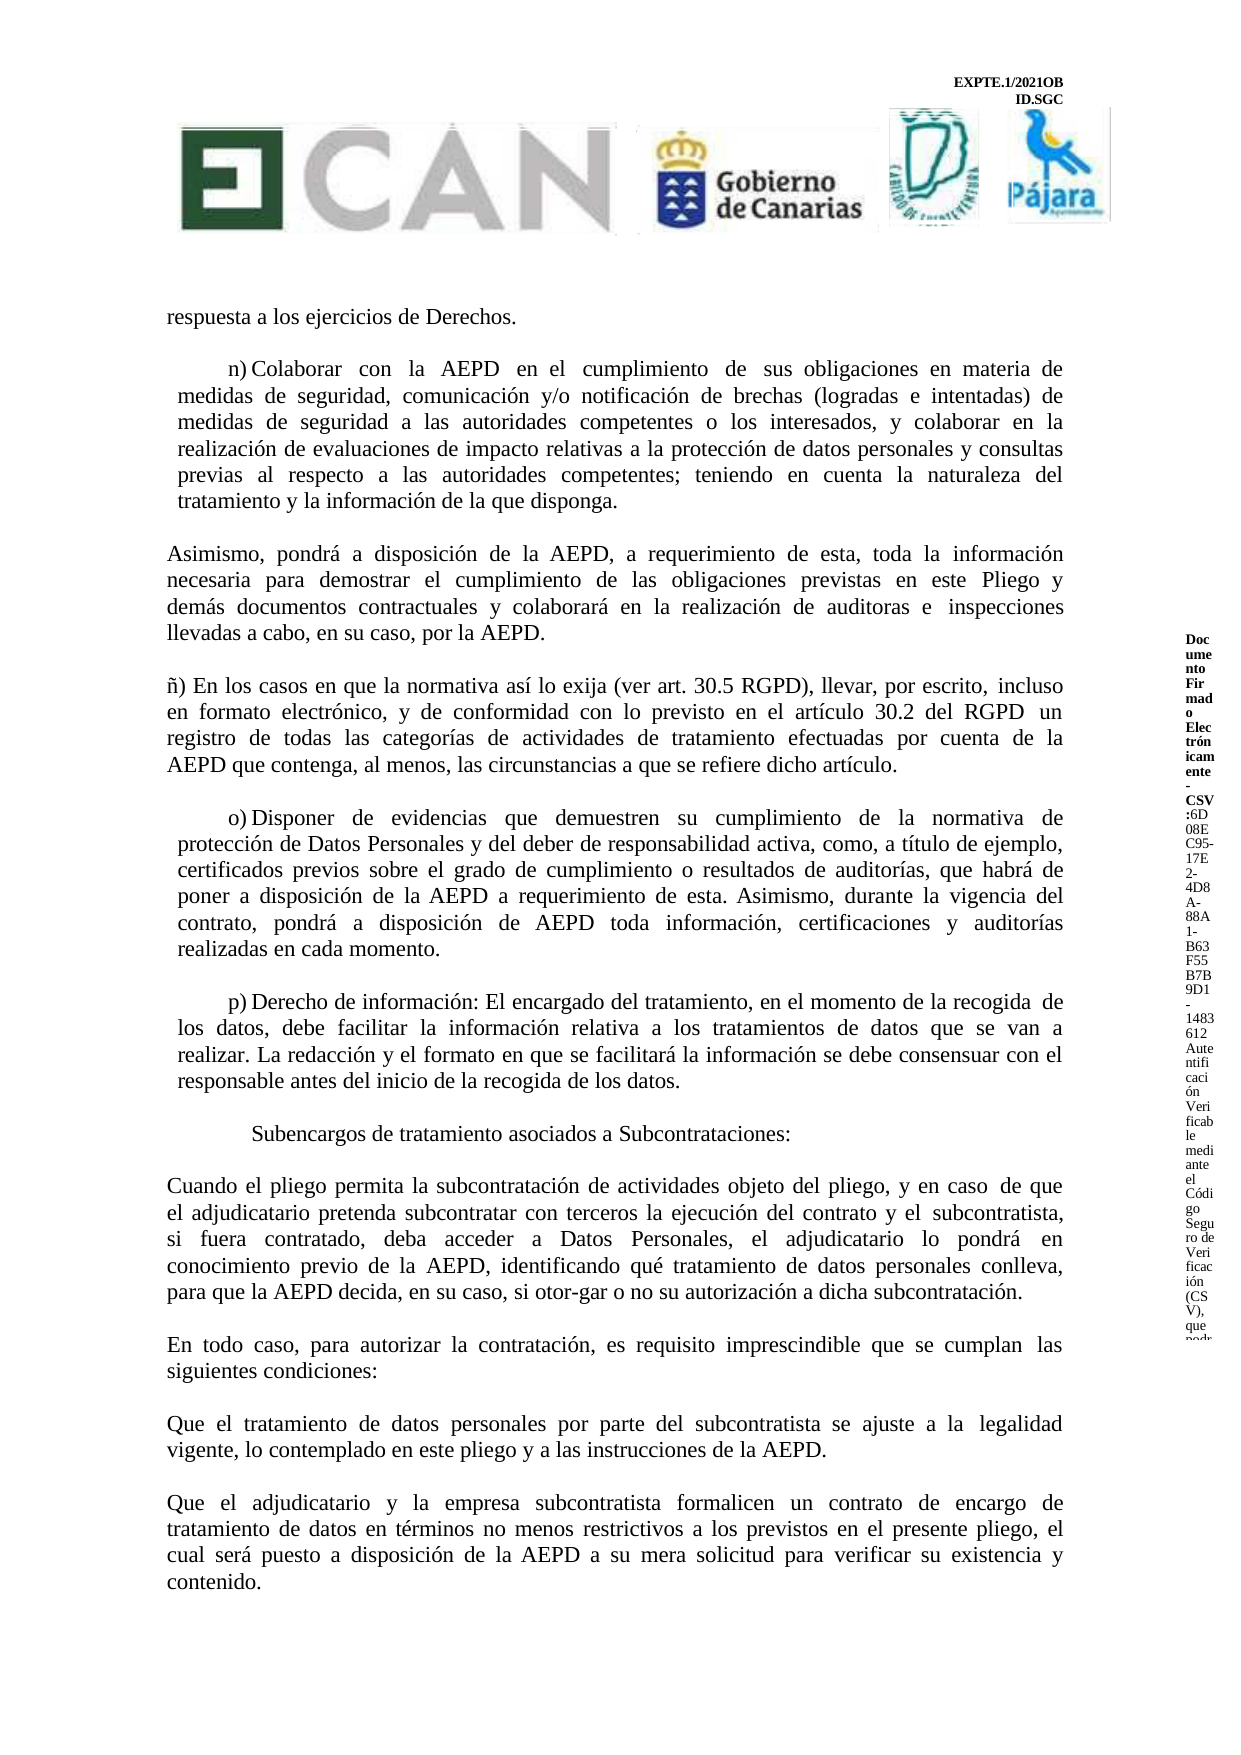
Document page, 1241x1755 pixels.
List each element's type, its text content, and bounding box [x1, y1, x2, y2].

text Asimismo, pondrá a disposición de la AEPD, a requerimiento de esta, toda la información necesaria para demostrar el cumplimiento de las obligaciones previstas en este Pliego y demás documentos contractuales y colaborará en la realización de auditoras e inspecciones llevadas a cabo, en su caso, por la AEPD. [167, 540, 1064, 645]
list Colaborar con la AEPD en el cumplimiento de sus obligaciones en materia de medidas de seguridad, comunicación y/o notificación de brechas (logradas e intentadas) de medidas de seguridad a las autoridades competentes o los interesados, y colaborar en la realización de evaluaciones de impacto relativas a la protección de datos personales y consultas previas al respecto a las autoridades competentes; teniendo en cuenta la naturaleza del tratamiento y la información de la que disponga. [167, 356, 1064, 514]
text ñ) En los casos en que la normativa así lo exija (ver art. 30.5 RGPD), llevar, por escrito, incluso en formato electrónico, y de conformidad con lo previsto en el artículo 30.2 del RGPD un registro de todas las categorías de actividades de tratamiento efectuadas por cuenta de la AEPD que contenga, al menos, las circunstancias a que se refiere dicho artículo. [167, 672, 1063, 777]
text Que el tratamiento de datos personales por parte del subcontratista se ajuste a la legalidad vigente, lo contemplado en este pliego y a las instrucciones de la AEPD. [167, 1410, 1063, 1462]
list Disponer de evidencias que demuestren su cumplimiento de la normativa de protección de Datos Personales y del deber de responsabilidad activa, como, a título de ejemplo, certificados previos sobre el grado de cumplimiento o resultados de auditorías, que habrá de poner a disposición de la AEPD a requerimiento de esta. Asimismo, durante la vigencia del contrato, pondrá a disposición de AEPD toda información, certificaciones y auditorías realizadas en cada momento. [167, 803, 1064, 962]
list Derecho de información: El encargado del tratamiento, en el momento de la recogida de los datos, debe facilitar la información relativa a los tratamientos de datos que se van a realizar. La redacción y el formato en que se facilitará la información se debe consensuar con el responsable antes del inicio de la recogida de los datos. [167, 988, 1063, 1093]
text Que el adjudicatario y la empresa subcontratista formalicen un contrato de encargo de tratamiento de datos en términos no menos restrictivos a los previstos en el presente pliego, el cual será puesto a disposición de la AEPD a su mera solicitud para verificar su existencia y contenido. [167, 1489, 1064, 1594]
text En todo caso, para autorizar la contratación, es requisito imprescindible que se cumplan las siguientes condiciones: [167, 1331, 1063, 1383]
text respuesta a los ejercicios de Derechos. [167, 303, 1134, 329]
text Documento Firmado Electrónicamente - CSV:6D08EC95-17E2-4D8A-88A1-B63F55B7B9D1-1483612 Autentificación Verificable mediante el Código Seguro de Verificación (CSV), que podrá validar en https:\\sede.pajara.es [1185, 633, 1215, 1339]
text Cuando el pliego permita la subcontratación de actividades objeto del pliego, y en caso de que el adjudicatario pretenda subcontratar con terceros la ejecución del contrato y el subcontratista, si fuera contratado, deba acceder a Datos Personales, el adjudicatario lo pondrá en conocimiento previo de la AEPD, identificando qué tratamiento de datos personales conlleva, para que la AEPD decida, en su caso, si otor-gar o no su autorización a dicha subcontratación. [167, 1173, 1064, 1304]
text Subencargos de tratamiento asociados a Subcontrataciones: [251, 1120, 1134, 1146]
